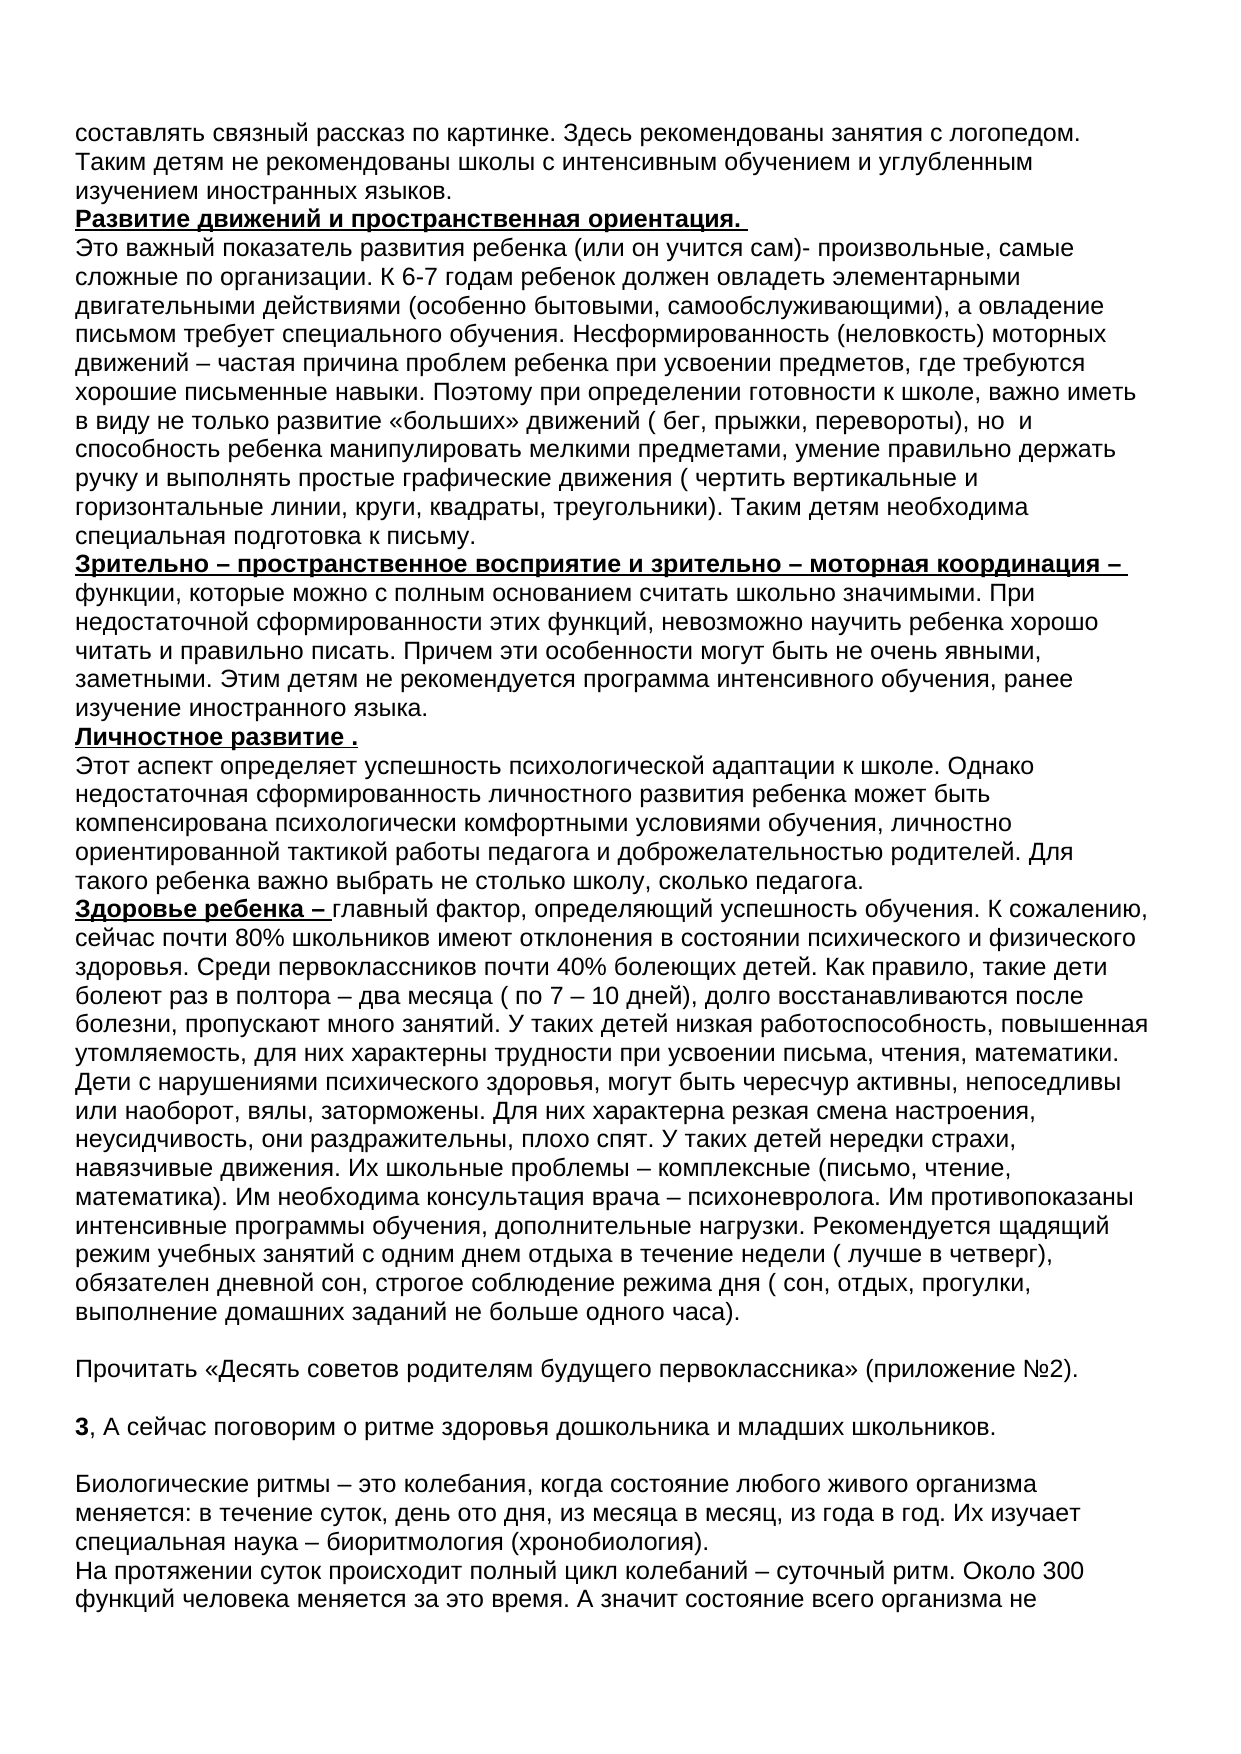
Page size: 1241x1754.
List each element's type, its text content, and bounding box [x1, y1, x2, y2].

text Этот аспект определяет успешность психологической адаптации к школе. Однако недостаточная сформированность личностного развития ребенка может быть компенсирована психологически комфортными условиями обучения, личностно ориентированной тактикой работы педагога и доброжелательностью родителей. Для такого ребенка важно выбрать не столько школу, сколько педагога. [75, 751, 1152, 894]
text Прочитать «Десять советов родителям будущего первоклассника» (приложение №2). [75, 1354, 1152, 1383]
text Зрительно – пространственное восприятие и зрительно – моторная координация – функции, которые можно с полным основанием считать школьно значимыми. При недостаточной сформированности этих функций, невозможно научить ребенка хорошо читать и правильно писать. Причем эти особенности могут быть не очень явными, заметными. Этим детям не рекомендуется программа интенсивного обучения, ранее изучение иностранного языка. [75, 549, 1152, 722]
text Биологические ритмы – это колебания, когда состояние любого живого организма меняется: в течение суток, день ото дня, из месяца в месяц, из года в год. Их изучает специальная наука – биоритмология (хронобиология). [75, 1469, 1152, 1556]
text На протяжении суток происходит полный цикл колебаний – суточный ритм. Около 300 функций человека меняется за это время. А значит состояние всего организма не [75, 1556, 1152, 1613]
text Развитие движений и пространственная ориентация. [75, 204, 1152, 233]
text Это важный показатель развития ребенка (или он учится сам)- произвольные, самые сложные по организации. К 6-7 годам ребенок должен овладеть элементарными двигательными действиями (особенно бытовыми, самообслуживающими), а овладение письмом требует специального обучения. Несформированность (неловкость) моторных движений – частая причина проблем ребенка при усвоении предметов, где требуются хорошие письменные навыки. Поэтому при определении готовности к школе, важно иметь в виду не только развитие «больших» движений ( бег, прыжки, перевороты), но и способность ребенка манипулировать мелкими предметами, умение правильно держать ручку и выполнять простые графические движения ( чертить вертикальные и горизонтальные линии, круги, квадраты, треугольники). Таким детям необходима специальная подготовка к письму. [75, 233, 1152, 549]
text 3, А сейчас поговорим о ритме здоровья дошкольника и младших школьников. [75, 1412, 1152, 1441]
text Личностное развитие . [75, 722, 1152, 751]
text Здоровье ребенка – главный фактор, определяющий успешность обучения. К сожалению, сейчас почти 80% школьников имеют отклонения в состоянии психического и физического здоровья. Среди первоклассников почти 40% болеющих детей. Как правило, такие дети болеют раз в полтора – два месяца ( по 7 – 10 дней), долго восстанавливаются после болезни, пропускают много занятий. У таких детей низкая работоспособность, повышенная утомляемость, для них характерны трудности при усвоении письма, чтения, математики. Дети с нарушениями психического здоровья, могут быть чересчур активны, непоседливы или наоборот, вялы, заторможены. Для них характерна резкая смена настроения, неусидчивость, они раздражительны, плохо спят. У таких детей нередки страхи, навязчивые движения. Их школьные проблемы – комплексные (письмо, чтение, математика). Им необходима консультация врача – психоневролога. Им противопоказаны интенсивные программы обучения, дополнительные нагрузки. Рекомендуется щадящий режим учебных занятий с одним днем отдыха в течение недели ( лучше в четверг), обязателен дневной сон, строгое соблюдение режима дня ( сон, отдых, прогулки, выполнение домашних заданий не больше одного часа). [75, 894, 1152, 1326]
text составлять связный рассказ по картинке. Здесь рекомендованы занятия с логопедом. Таким детям не рекомендованы школы с интенсивным обучением и углубленным изучением иностранных языков. [75, 118, 1152, 204]
